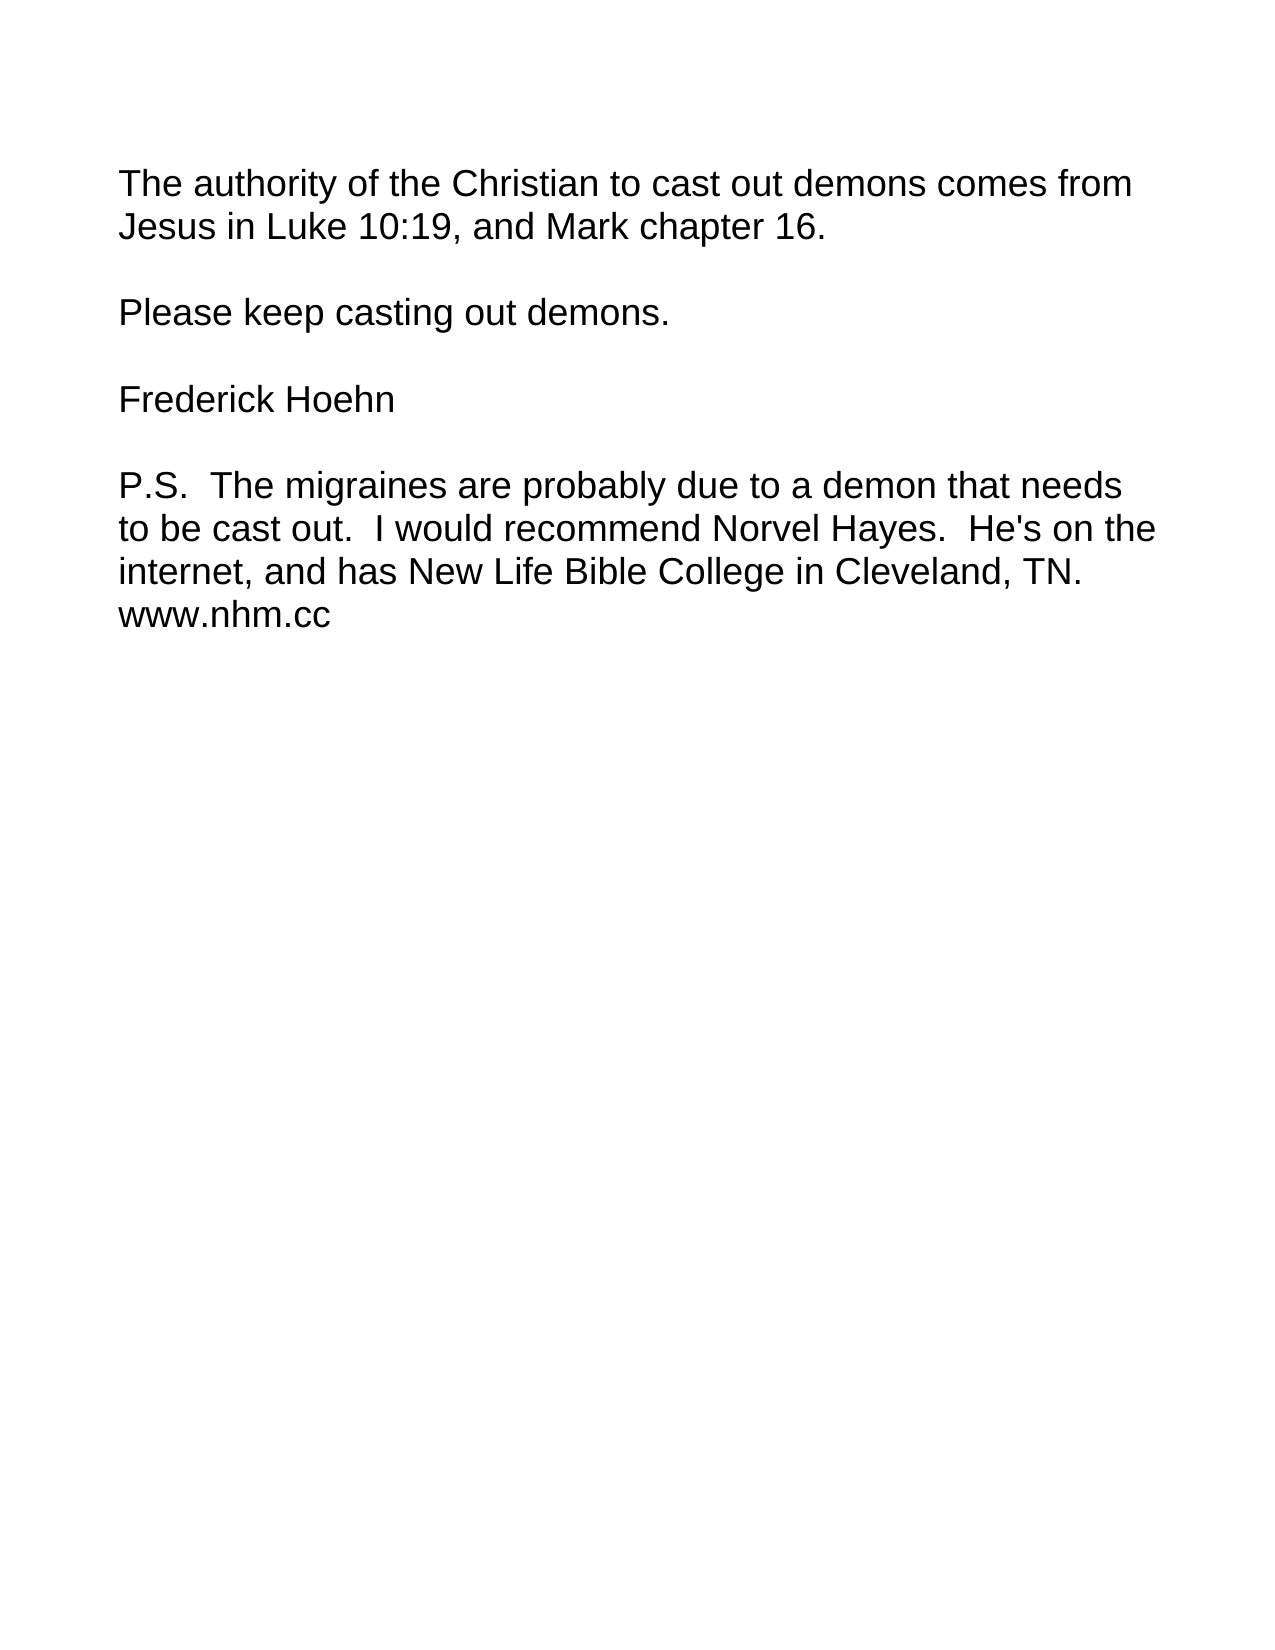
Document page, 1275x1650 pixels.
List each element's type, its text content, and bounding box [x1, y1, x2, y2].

text Please keep casting out demons. [118, 291, 1157, 334]
text The authority of the Christian to cast out demons comes from Jesus in Luke 10:19, and Mark chapter 16. [118, 161, 1157, 247]
text Frederick Hoehn [118, 377, 1157, 420]
text P.S. The migraines are probably due to a demon that needs to be cast out. I would recommend Norvel Hayes. He's on the internet, and has New Life Bible College in Cleveland, TN. www.nhm.cc [118, 463, 1157, 636]
